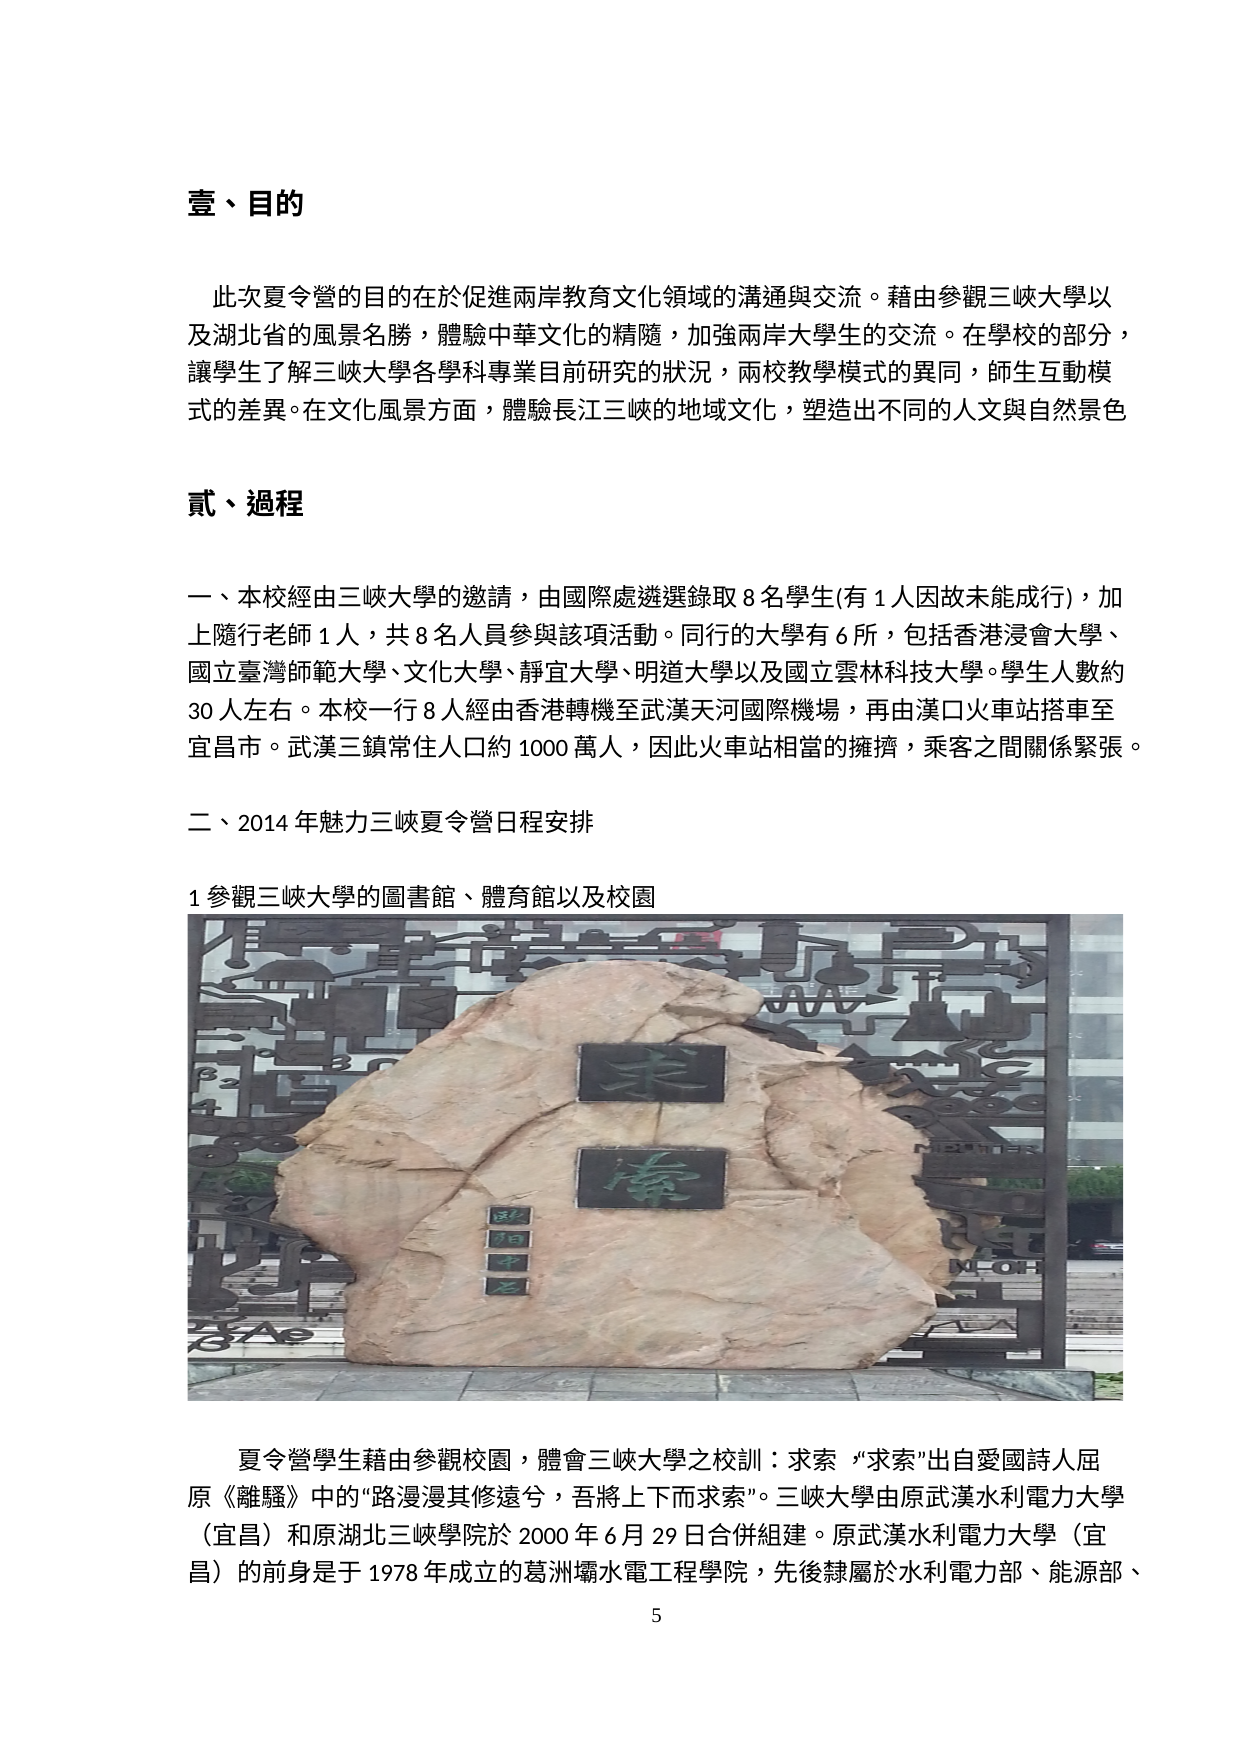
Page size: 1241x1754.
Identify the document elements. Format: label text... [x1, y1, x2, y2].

text 此次夏令營的目的在於促進兩岸教育文化領域的溝通與交流。藉由參觀三峽大學以及湖北省的風景名勝，體驗中華文化的精隨，加強兩岸大學生的交流。在學校的部分，讓學生了解三峽大學各學科專業目前研究的狀況，兩校教學模式的異同，師生互動模式的差異。在文化風景方面，體驗長江三峽的地域文化，塑造出不同的人文與自然景色。 [187, 277, 1125, 427]
text 壹、目的 [187, 164, 1125, 239]
picture [187, 914, 1124, 1401]
text 貳、過程 [187, 464, 1125, 539]
text 一、本校經由三峽大學的邀請，由國際處遴選錄取8名學生(有1人因故未能成行)，加上隨行老師1人，共8名人員參與該項活動。同行的大學有6所，包括香港浸會大學、國立臺灣師範大學、文化大學、靜宜大學、明道大學以及國立雲林科技大學。學生人數約30人左右。本校一行8人經由香港轉機至武漢天河國際機場，再由漢口火車站搭車至宜昌市。武漢三鎮常住人口約1000萬人，因此火車站相當的擁擠，乘客之間關係緊張。 [187, 577, 1125, 764]
text 二、2014 年魅力三峽夏令營日程安排 [187, 802, 1125, 839]
text 1 參觀三峽大學的圖書館、體育館以及校園 [187, 877, 1125, 914]
text 夏令營學生藉由參觀校園，體會三峽大學之校訓：求索 ，“求索”出自愛國詩人屈原《離騷》中的“路漫漫其修遠兮，吾將上下而求索”。三峽大學由原武漢水利電力大學（宜昌）和原湖北三峽學院於 2000年6月29日合併組建。原武漢水利電力大學（宜昌）的前身是于1978年成立的葛洲壩水電工程學院，先後隸屬於水利電力部、能源部、電力工業部、國家電力公司，1996年與原武漢水利電力大學合併，組成新的武漢水利電力大學，成為“211工程”建設大學的重要組成部分。原湖北三峽學院是由原宜昌師範高等專科學校、宜昌醫學高等專科學校、宜昌職業大學於1996年合併而成。 [187, 1439, 1125, 1589]
